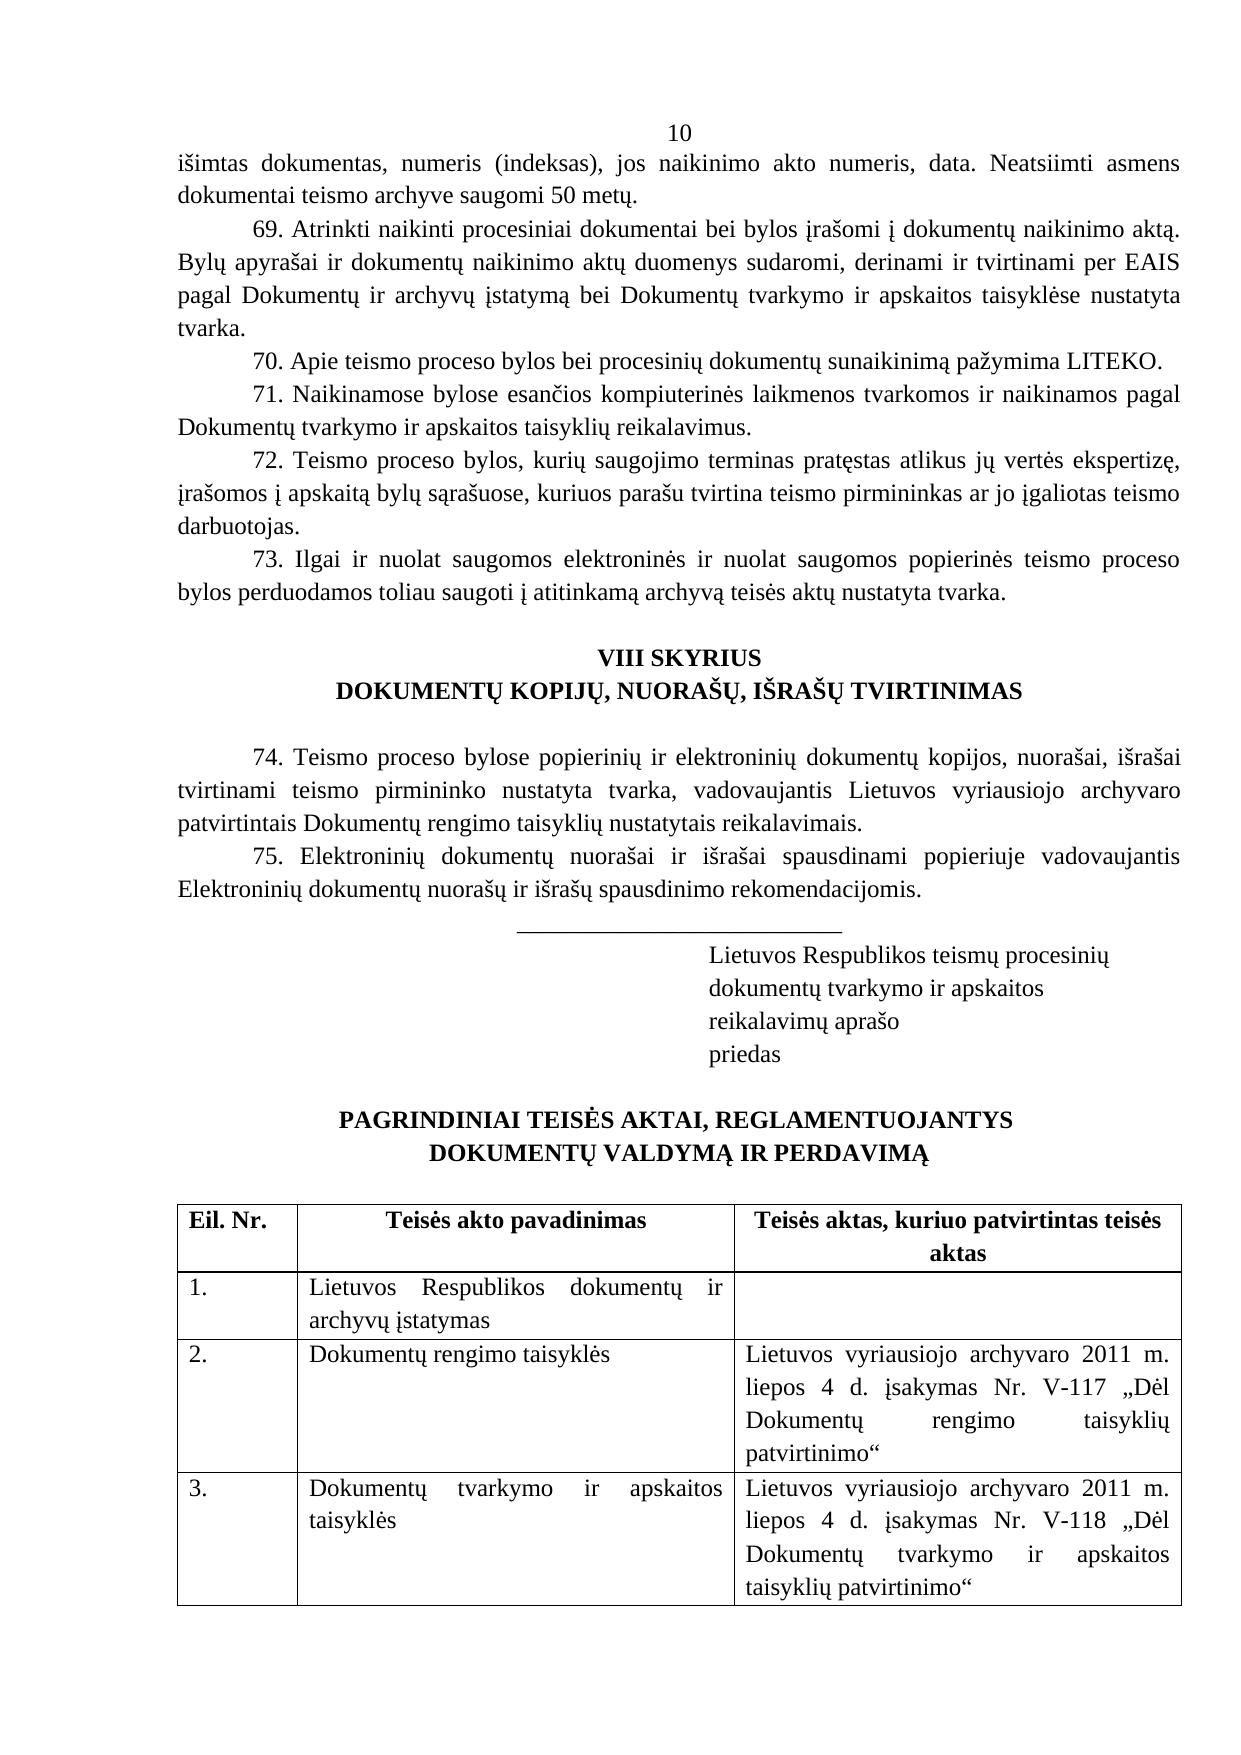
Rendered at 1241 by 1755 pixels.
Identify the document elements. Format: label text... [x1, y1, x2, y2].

table_cell 2. [178, 1340, 297, 1472]
text PAGRINDINIAI TEISĖS AKTAI, REGLAMENTUOJANTYS [177, 1105, 1181, 1134]
text 70. Apie teismo proceso bylos bei procesinių dokumentų sunaikinimą pažymima LITEKO. [177, 346, 1181, 374]
table_header Eil. Nr. [178, 1205, 297, 1271]
table_cell Lietuvos Respublikos dokumentų ir archyvų įstatymas [298, 1273, 734, 1338]
text dokumentų tvarkymo ir apskaitos [709, 973, 1181, 1002]
table_header Teisės akto pavadinimas [298, 1205, 734, 1271]
table_cell Lietuvos vyriausiojo archyvaro 2011 m. liepos 4 d. įsakymas Nr. V-118 „Dėl Dokumentų tvarkymo ir apskaitos taisyklių patvirtinimo“ [735, 1473, 1181, 1605]
text 73. Ilgai ir nuolat saugomos elektroninės ir nuolat saugomos popierinės teismo proceso bylos perduodamos toliau saugoti į atitinkamą archyvą teisės aktų nustatyta tvarka. [177, 544, 1181, 606]
text 72. Teismo proceso bylos, kurių saugojimo terminas pratęstas atlikus jų vertės ekspertizę, įrašomos į apskaitą bylų sąrašuose, kuriuos parašu tvirtina teismo pirmininkas ar jo įgaliotas teismo darbuotojas. [177, 445, 1181, 539]
text 74. Teismo proceso bylose popierinių ir elektroninių dokumentų kopijos, nuorašai, išrašai tvirtinami teismo pirmininko nustatyta tvarka, vadovaujantis Lietuvos vyriausiojo archyvaro patvirtintais Dokumentų rengimo taisyklių nustatytais reikalavimais. [177, 742, 1181, 837]
text 69. Atrinkti naikinti procesiniai dokumentai bei bylos įrašomi į dokumentų naikinimo aktą. Bylų apyrašai ir dokumentų naikinimo aktų duomenys sudaromi, derinami ir tvirtinami per EAIS pagal Dokumentų ir archyvų įstatymą bei Dokumentų tvarkymo ir apskaitos taisyklėse nustatyta tvarka. [177, 214, 1181, 341]
text __________________________ [177, 907, 1181, 936]
text priedas [709, 1039, 1181, 1068]
table_cell Lietuvos vyriausiojo archyvaro 2011 m. liepos 4 d. įsakymas Nr. V-117 „Dėl Dokumentų rengimo taisyklių patvirtinimo“ [735, 1340, 1181, 1472]
text išimtas dokumentas, numeris (indeksas), jos naikinimo akto numeris, data. Neatsiimti asmens dokumentai teismo archyve saugomi 50 metų. [177, 148, 1181, 209]
text VIII SKYRIUS [177, 643, 1181, 672]
table_cell Dokumentų tvarkymo ir apskaitos taisyklės [298, 1473, 734, 1605]
text DOKUMENTŲ VALDYMĄ IR PERDAVIMĄ [177, 1138, 1181, 1167]
text Lietuvos Respublikos teismų procesinių [709, 940, 1181, 969]
table_cell 3. [178, 1473, 297, 1605]
text 75. Elektroninių dokumentų nuorašai ir išrašai spausdinami popieriuje vadovaujantis Elektroninių dokumentų nuorašų ir išrašų spausdinimo rekomendacijomis. [177, 841, 1181, 903]
table_cell [735, 1273, 1181, 1338]
table_cell 1. [178, 1273, 297, 1338]
text reikalavimų aprašo [709, 1006, 1181, 1035]
table_cell Dokumentų rengimo taisyklės [298, 1340, 734, 1472]
text DOKUMENTŲ KOPIJŲ, NUORAŠŲ, IŠRAŠŲ TVIRTINIMAS [177, 676, 1181, 705]
text 71. Naikinamose bylose esančios kompiuterinės laikmenos tvarkomos ir naikinamos pagal Dokumentų tvarkymo ir apskaitos taisyklių reikalavimus. [177, 379, 1181, 441]
table_header Teisės aktas, kuriuo patvirtintas teisės aktas [735, 1205, 1181, 1271]
